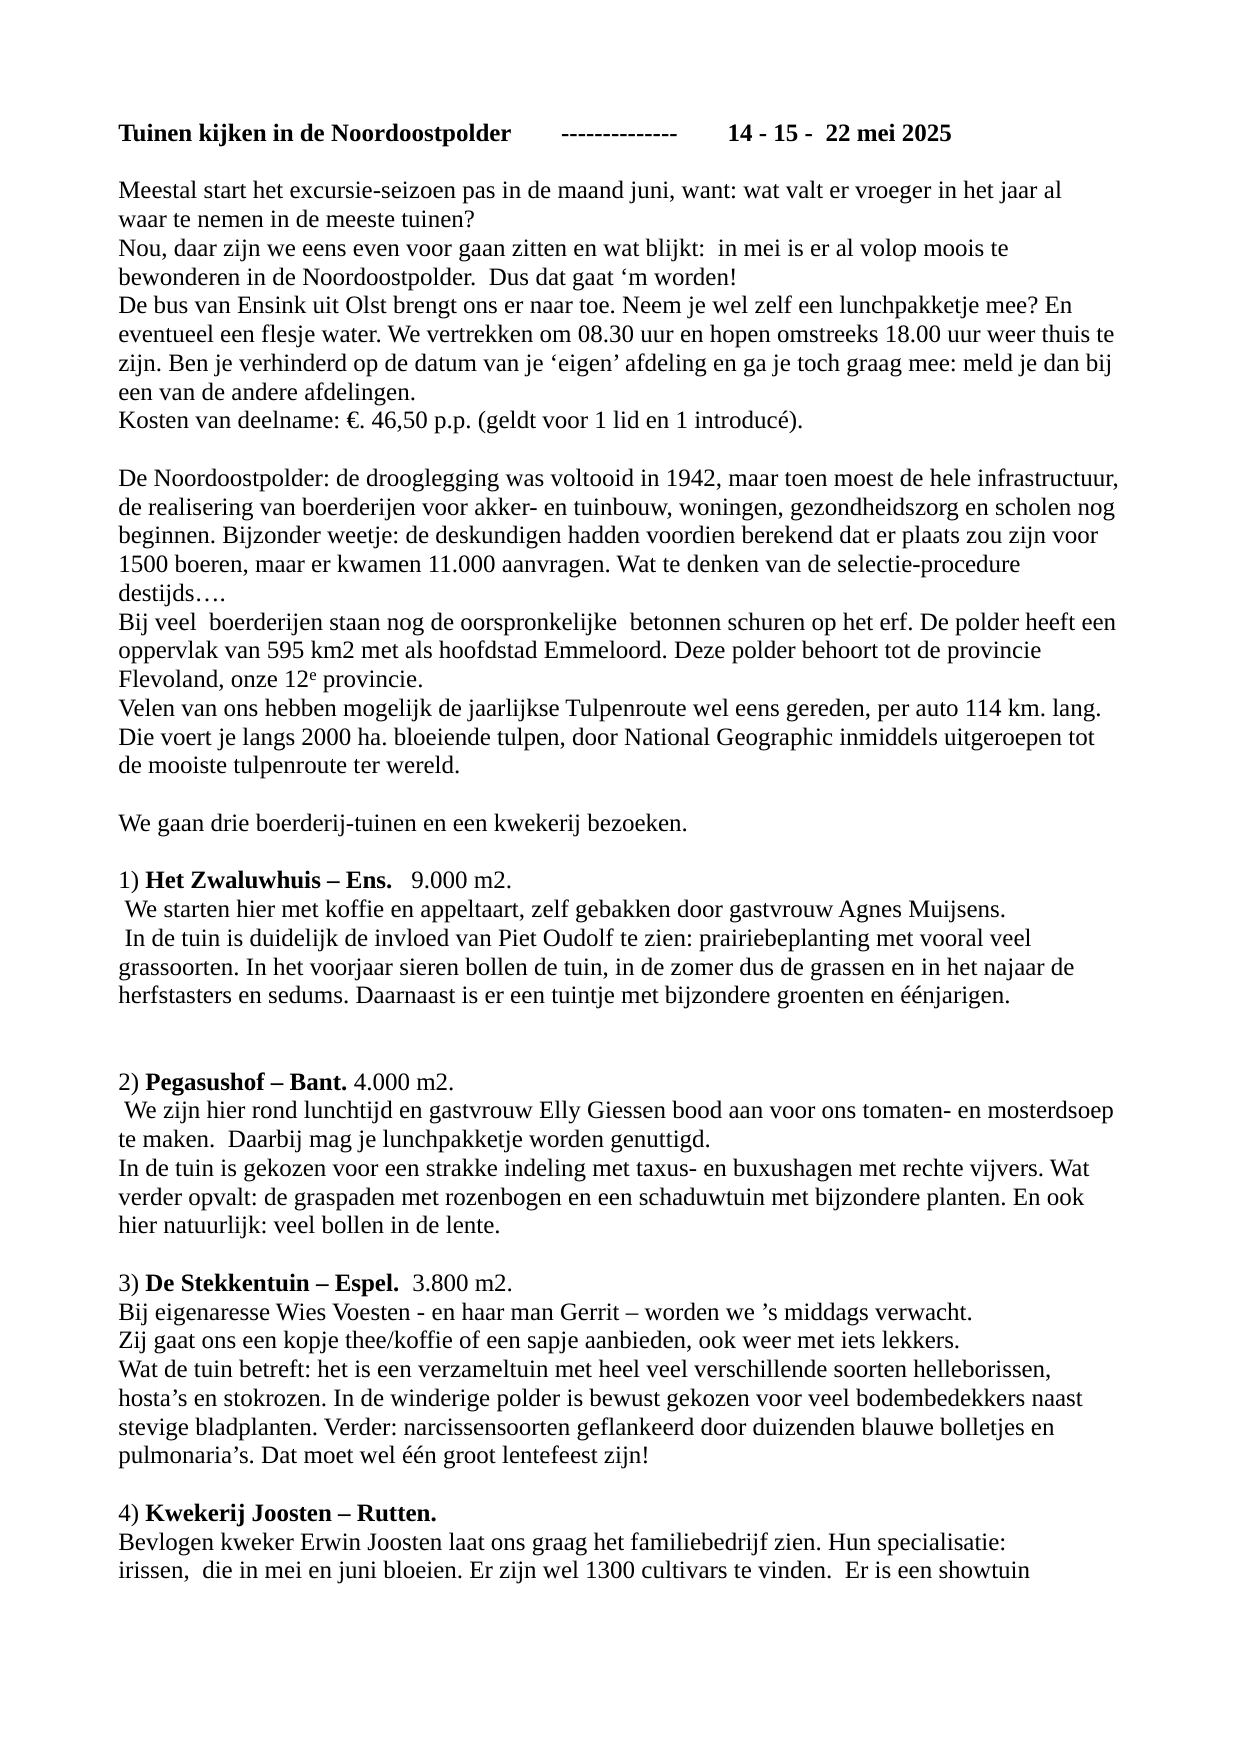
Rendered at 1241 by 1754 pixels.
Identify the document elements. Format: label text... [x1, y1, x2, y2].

text Bevlogen kweker Erwin Joosten laat ons graag het familiebedrijf zien. Hun specialisatie: irissen, die in mei en juni bloeien. Er zijn wel 1300 cultivars te vinden. Er is een showtuin [118, 1527, 1122, 1584]
text We gaan drie boerderij-tuinen en een kwekerij bezoeken. [118, 808, 1122, 837]
text Meestal start het excursie-seizoen pas in de maand juni, want: wat valt er vroeger in het jaar al waar te nemen in de meeste tuinen? Nou, daar zijn we eens even voor gaan zitten en wat blijkt: in mei is er al volop moois te bewonderen in de Noordoostpolder. Dus dat gaat ‘m worden! [118, 176, 1122, 291]
text De Noordoostpolder: de drooglegging was voltooid in 1942, maar toen moest de hele infrastructuur, de realisering van boerderijen voor akker- en tuinbouw, woningen, gezondheidszorg en scholen nog beginnen. Bijzonder weetje: de deskundigen hadden voordien berekend dat er plaats zou zijn voor 1500 boeren, maar er kwamen 11.000 aanvragen. Wat te denken van de selectie-procedure destijds…. [118, 463, 1122, 607]
text Kosten van deelname: €. 46,50 p.p. (geldt voor 1 lid en 1 introducé). [118, 406, 1122, 434]
text 1) Het Zwaluwhuis – Ens. 9.000 m2. We starten hier met koffie en appeltaart, zelf gebakken door gastvrouw Agnes Muijsens. [118, 866, 1122, 923]
text De bus van Ensink uit Olst brengt ons er naar toe. Neem je wel zelf een lunchpakketje mee? En eventueel een flesje water. We vertrekken om 08.30 uur en hopen omstreeks 18.00 uur weer thuis te zijn. Ben je verhinderd op de datum van je ‘eigen’ afdeling en ga je toch graag mee: meld je dan bij een van de andere afdelingen. [118, 291, 1122, 406]
text Tuinen kijken in de Noordoostpolder -------------- 14 - 15 - 22 mei 2025 [118, 118, 1122, 147]
text In de tuin is duidelijk de invloed van Piet Oudolf te zien: prairiebeplanting met vooral veel grassoorten. In het voorjaar sieren bollen de tuin, in de zomer dus de grassen en in het najaar de herfstasters en sedums. Daarnaast is er een tuintje met bijzondere groenten en éénjarigen. [118, 923, 1122, 1009]
text Bij veel boerderijen staan nog de oorspronkelijke betonnen schuren op het erf. De polder heeft een oppervlak van 595 km2 met als hoofdstad Emmeloord. Deze polder behoort tot de provincie Flevoland, onze 12e provincie. Velen van ons hebben mogelijk de jaarlijkse Tulpenroute wel eens gereden, per auto 114 km. lang. Die voert je langs 2000 ha. bloeiende tulpen, door National Geographic inmiddels uitgeroepen tot de mooiste tulpenroute ter wereld. [118, 607, 1122, 779]
text Wat de tuin betreft: het is een verzameltuin met heel veel verschillende soorten helleborissen, hosta’s en stokrozen. In de winderige polder is bewust gekozen voor veel bodembedekkers naast stevige bladplanten. Verder: narcissensoorten geflankeerd door duizenden blauwe bolletjes en pulmonaria’s. Dat moet wel één groot lentefeest zijn! 4) Kwekerij Joosten – Rutten. [118, 1354, 1122, 1527]
text 2) Pegasushof – Bant. 4.000 m2. We zijn hier rond lunchtijd en gastvrouw Elly Giessen bood aan voor ons tomaten- en mosterdsoep te maken. Daarbij mag je lunchpakketje worden genuttigd. In de tuin is gekozen voor een strakke indeling met taxus- en buxushagen met rechte vijvers. Wat verder opvalt: de graspaden met rozenbogen en een schaduwtuin met bijzondere planten. En ook hier natuurlijk: veel bollen in de lente. 3) De Stekkentuin – Espel. 3.800 m2. Bij eigenaresse Wies Voesten - en haar man Gerrit – worden we ’s middags verwacht. Zij gaat ons een kopje thee/koffie of een sapje aanbieden, ook weer met iets lekkers. [118, 1009, 1122, 1354]
